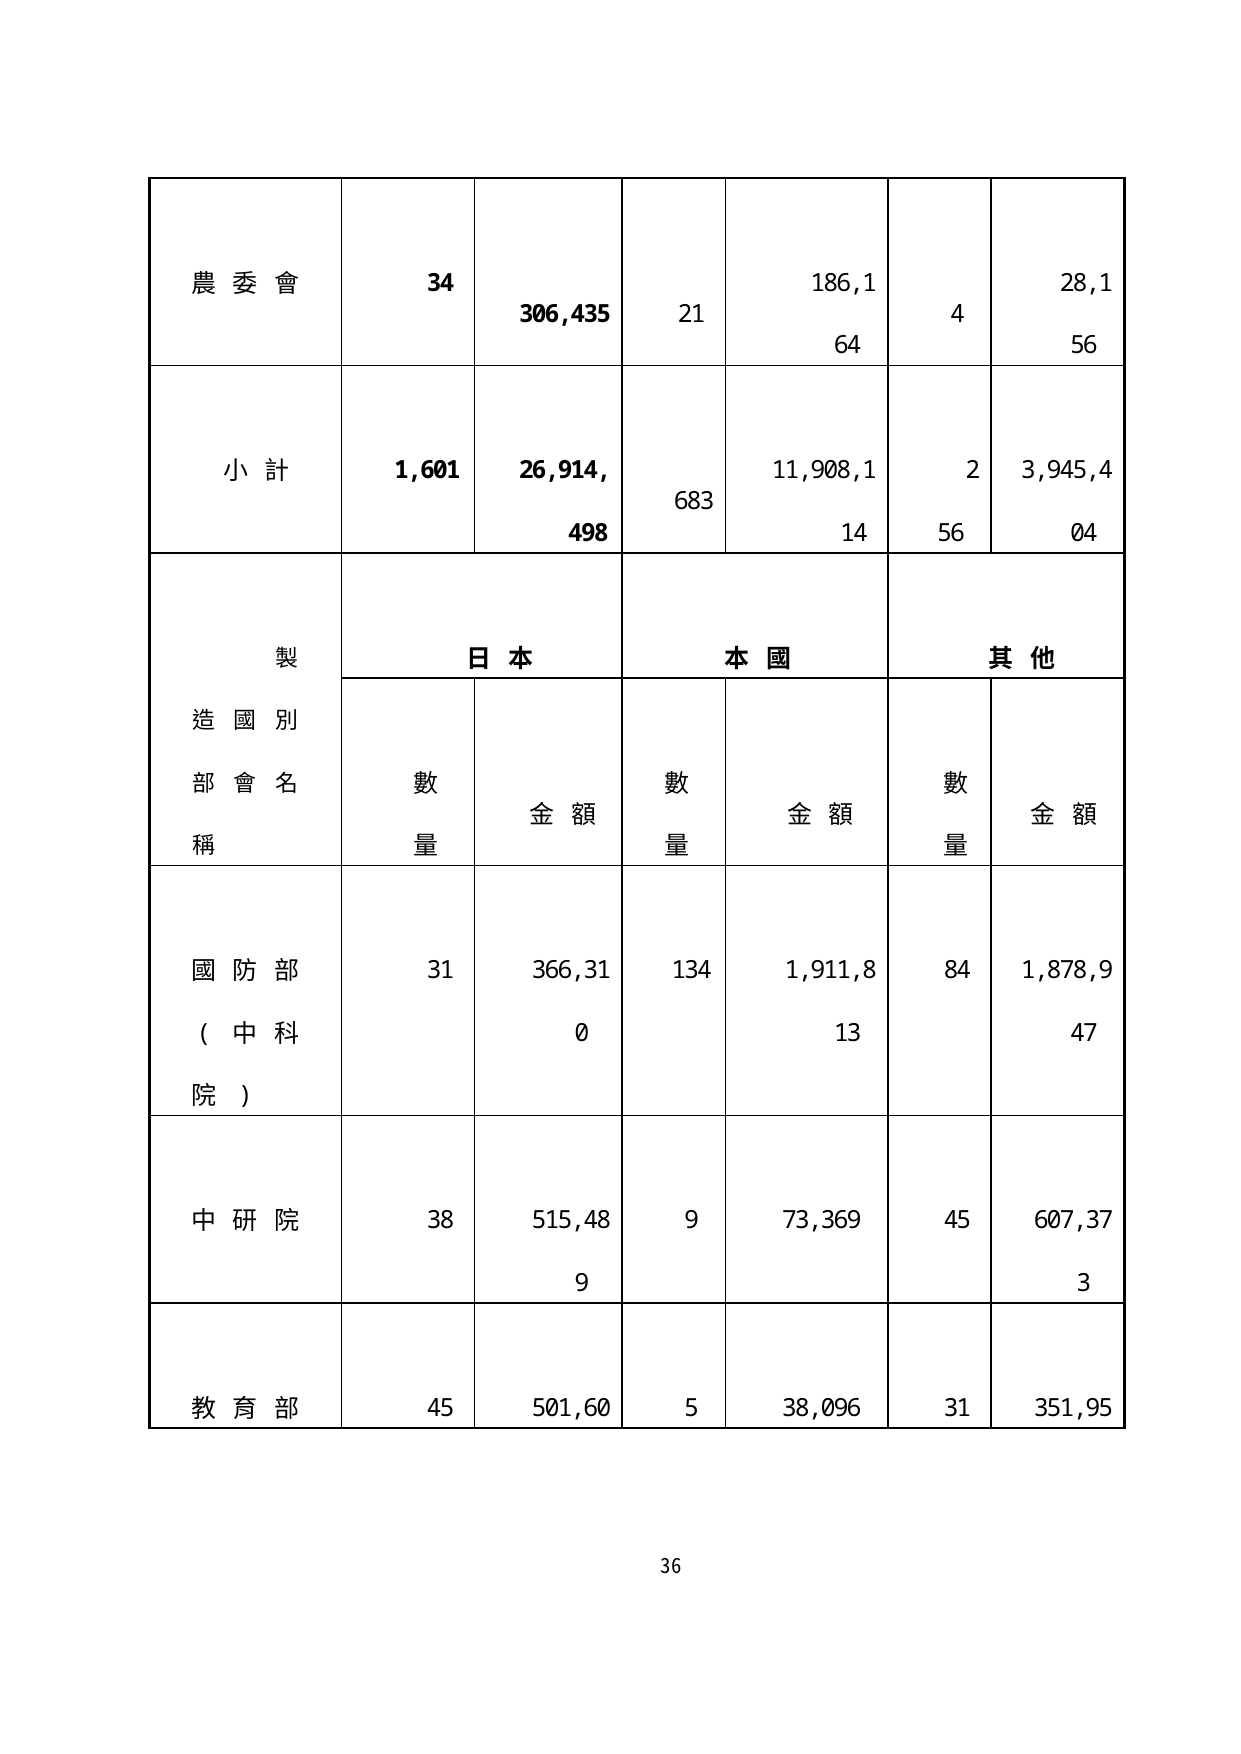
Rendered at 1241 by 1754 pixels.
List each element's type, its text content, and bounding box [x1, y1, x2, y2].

table_cell 數量 [889, 679, 990, 865]
table_cell 小計 [151, 366, 341, 552]
table_cell 1,911,813 [726, 866, 887, 1115]
table_cell 其他 [889, 554, 1123, 677]
table_cell 351,95 [992, 1304, 1123, 1427]
table_cell 84 [889, 866, 990, 1115]
table_cell 國防部(中科院) [151, 866, 341, 1115]
table_cell 9 [623, 1116, 725, 1302]
table_cell 3,945,404 [992, 366, 1123, 552]
table_cell 5 [623, 1304, 725, 1427]
table_cell 515,489 [475, 1116, 621, 1302]
table_cell 1,878,947 [992, 866, 1123, 1115]
table_cell 34 [342, 179, 474, 365]
table_cell 186,164 [726, 179, 887, 365]
table_cell 金額 [992, 679, 1123, 865]
table_cell 134 [623, 866, 725, 1115]
table_cell 26,914,498 [475, 366, 621, 552]
table_cell 45 [342, 1304, 474, 1427]
table_cell 本國 [623, 554, 887, 677]
table_cell 金額 [475, 679, 621, 865]
table_cell 1,601 [342, 366, 474, 552]
table_cell 28,156 [992, 179, 1123, 365]
table_cell 11,908,114 [726, 366, 887, 552]
table_cell 683 [623, 366, 725, 552]
table_cell 製造國別 部會名稱 [151, 554, 341, 865]
table_cell 農委會 [151, 179, 341, 365]
table_cell 金額 [726, 679, 887, 865]
table_cell 教育部 [151, 1304, 341, 1427]
table_cell 數量 [623, 679, 725, 865]
table_cell 中研院 [151, 1116, 341, 1302]
table_cell 日本 [342, 554, 621, 677]
table_cell 31 [342, 866, 474, 1115]
table_cell 45 [889, 1116, 990, 1302]
table_cell 31 [889, 1304, 990, 1427]
table_cell 數量 [342, 679, 474, 865]
table_cell 4 [889, 179, 990, 365]
table_cell 306,435 [475, 179, 621, 365]
table_cell 73,369 [726, 1116, 887, 1302]
table_cell 256 [889, 366, 990, 552]
table_cell 366,310 [475, 866, 621, 1115]
table_cell 607,373 [992, 1116, 1123, 1302]
table_cell 38,096 [726, 1304, 887, 1427]
table_cell 501,60 [475, 1304, 621, 1427]
table_cell 38 [342, 1116, 474, 1302]
table_cell 21 [623, 179, 725, 365]
